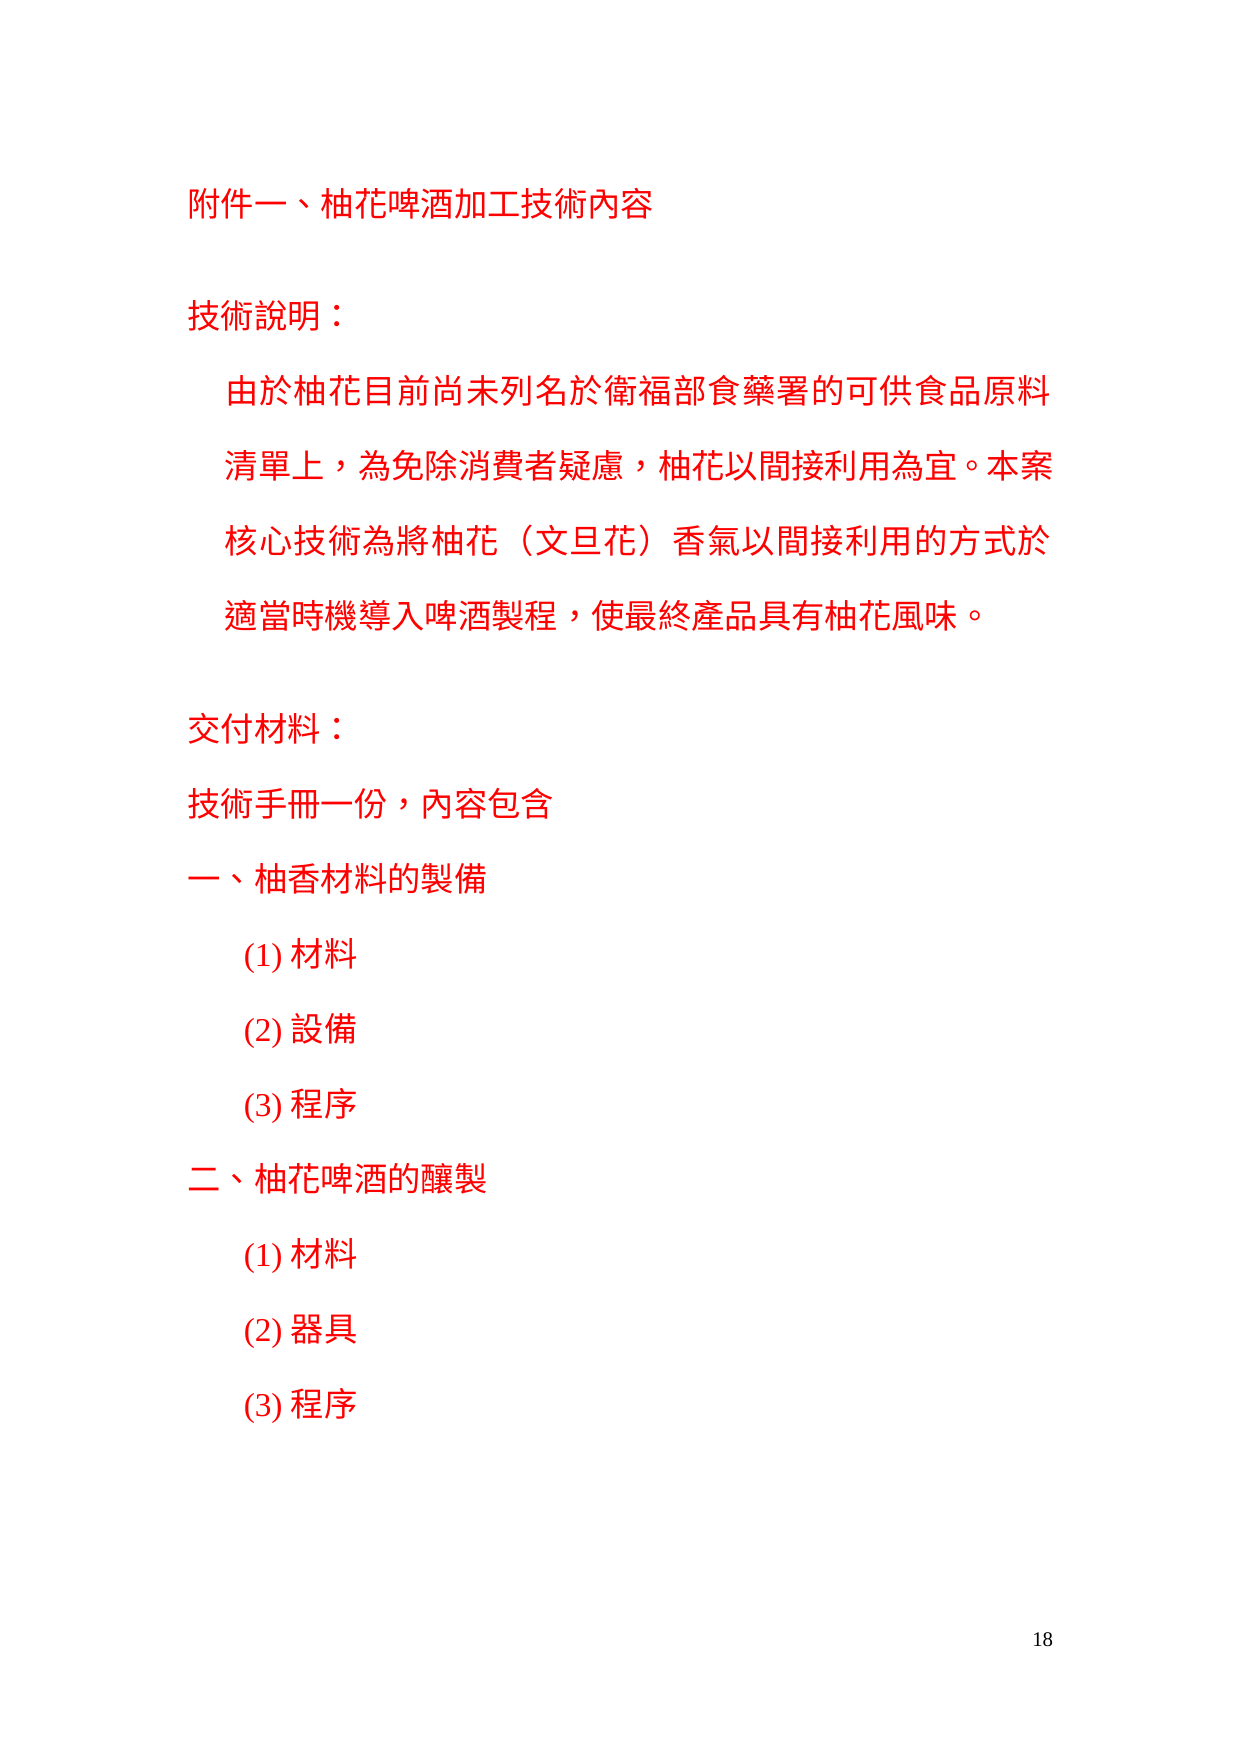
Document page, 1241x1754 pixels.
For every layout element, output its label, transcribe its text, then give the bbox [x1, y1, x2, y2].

text (2) 器具 [243, 1289, 1053, 1364]
text 技術說明： [187, 277, 1053, 352]
text (1) 材料 [243, 1214, 1053, 1289]
text 由於柚花目前尚未列名於衛福部食藥署的可供食品原料清單上，為免除消費者疑慮，柚花以間接利用為宜。本案核心技術為將柚花（文旦花）香氣以間接利用的方式於適當時機導入啤酒製程，使最終產品具有柚花風味。 [224, 352, 1053, 652]
text (3) 程序 [243, 1064, 1053, 1139]
text 交付材料： [187, 689, 1053, 764]
text (2) 設備 [243, 989, 1053, 1064]
text 一、柚香材料的製備 [187, 839, 1053, 914]
text (3) 程序 [243, 1364, 1053, 1439]
text 技術手冊一份，內容包含 [187, 764, 1053, 839]
text 二、柚花啤酒的釀製 [187, 1139, 1053, 1214]
text (1) 材料 [243, 914, 1053, 989]
text 附件一、柚花啤酒加工技術內容 [187, 164, 1053, 239]
